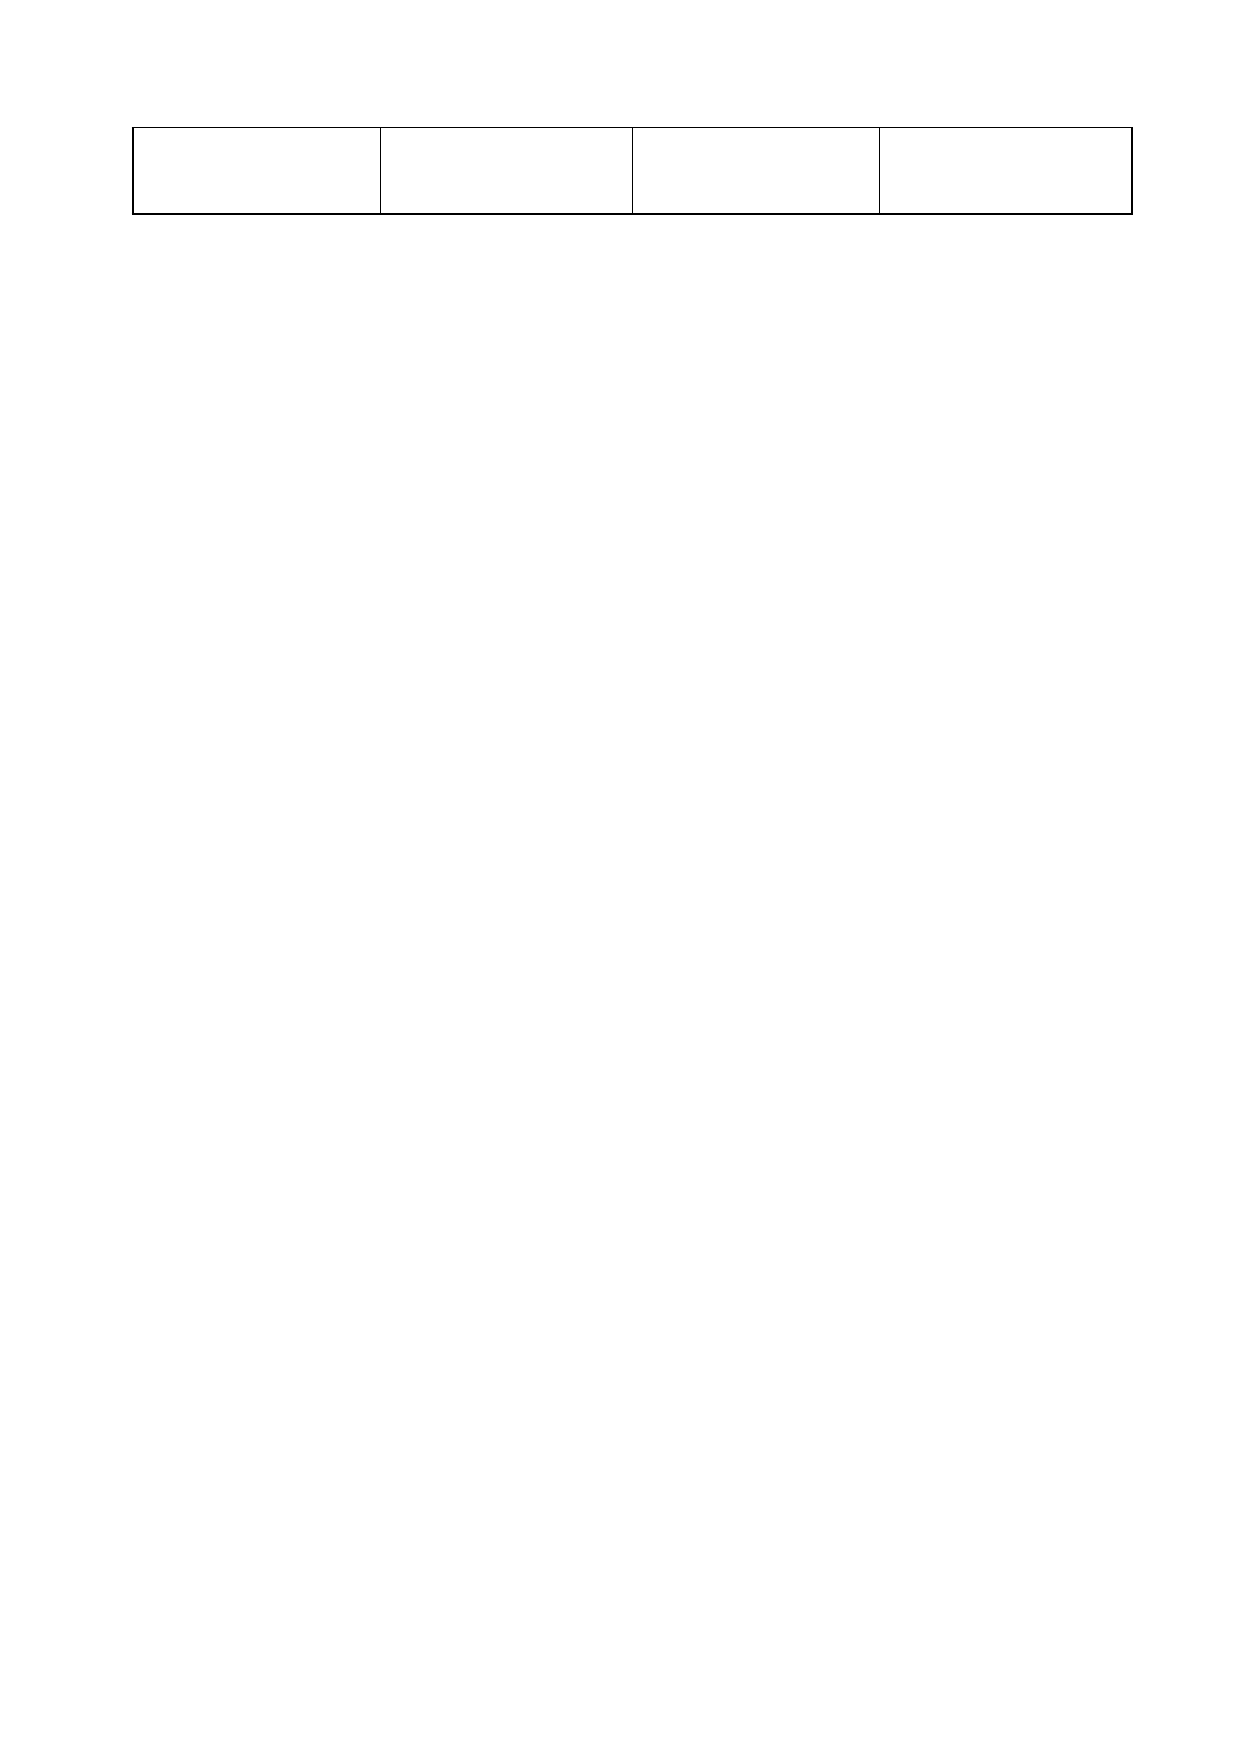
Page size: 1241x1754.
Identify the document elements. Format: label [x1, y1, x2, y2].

table_cell [880, 128, 1131, 213]
table_cell [134, 128, 380, 213]
table_cell [633, 128, 879, 213]
table_cell [381, 128, 632, 213]
